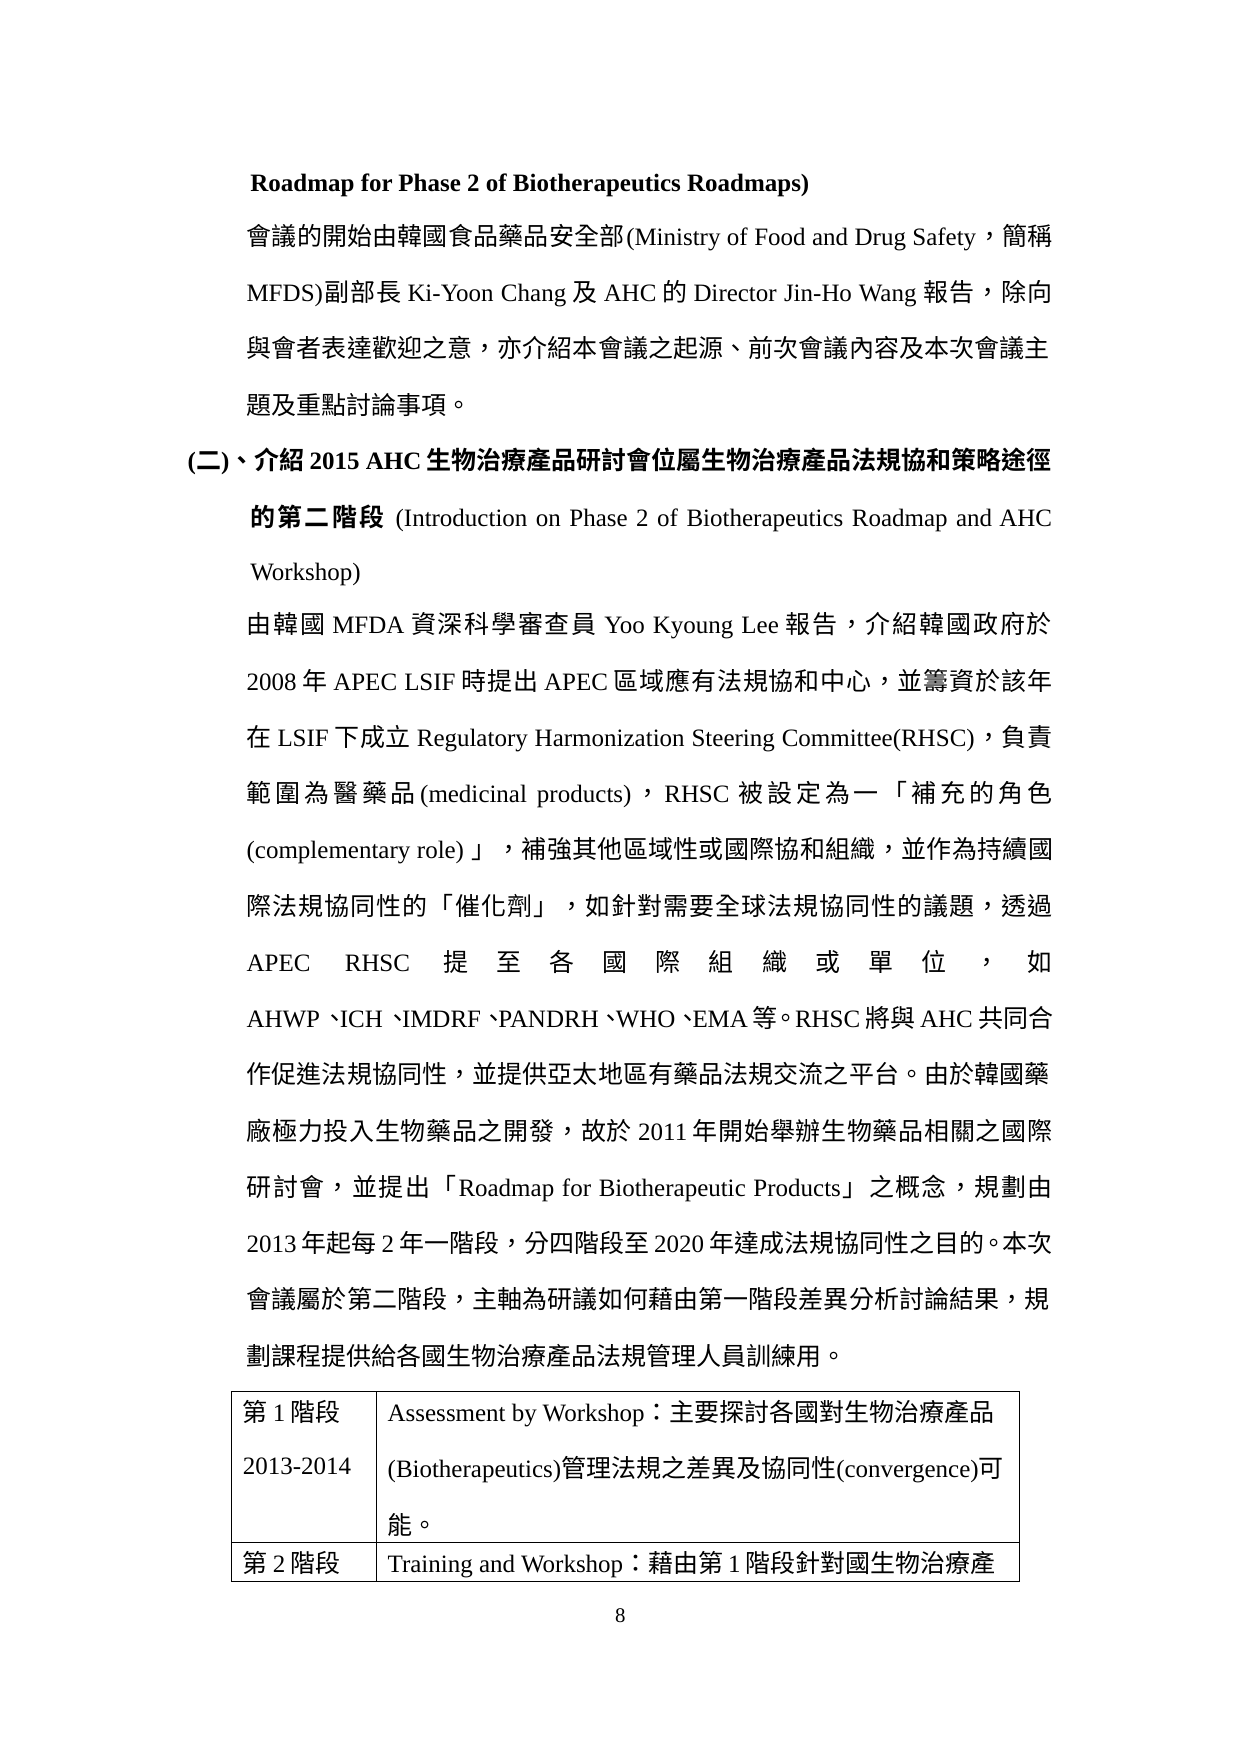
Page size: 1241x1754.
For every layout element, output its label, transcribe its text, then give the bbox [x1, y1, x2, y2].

table_cell 第2階段 [232, 1543, 376, 1581]
text 會議的開始由韓國食品藥品安全部(Ministry of Food and Drug Safety，簡稱MFDS)副部長Ki-Yoon Chang及AHC的Director Jin-Ho Wang報告，除向與會者表達歡迎之意，亦介紹本會議之起源、前次會議內容及本次會議主題及重點討論事項。 [246, 216, 1053, 422]
text (二)、介紹2015 AHC生物治療產品研討會位屬生物治療產品法規協和策略途徑的第二階段 (Introduction on Phase 2 of Biotherapeutics Roadmap and AHC Workshop) [187, 440, 1053, 590]
text Roadmap for Phase 2 of Biotherapeutics Roadmaps) [187, 164, 1053, 202]
text 由韓國MFDA資深科學審查員Yoo Kyoung Lee報告，介紹韓國政府於2008年APEC LSIF時提出APEC區域應有法規協和中心，並籌資於該年在LSIF下成立Regulatory Harmonization Steering Committee(RHSC)，負責範圍為醫藥品(medicinal products)，RHSC被設定為一「補充的角色(complementary role) 」，補強其他區域性或國際協和組織，並作為持續國際法規協同性的「催化劑」，如針對需要全球法規協同性的議題，透過APEC RHSC提至各國際組織或單位，如AHWP、ICH、IMDRF、PANDRH、WHO、EMA等。RHSC將與AHC共同合作促進法規協同性，並提供亞太地區有藥品法規交流之平台。由於韓國藥廠極力投入生物藥品之開發，故於2011年開始舉辦生物藥品相關之國際研討會，並提出「Roadmap for Biotherapeutic Products」之概念，規劃由2013年起每2年一階段，分四階段至2020年達成法規協同性之目的。本次會議屬於第二階段，主軸為研議如何藉由第一階段差異分析討論結果，規劃課程提供給各國生物治療產品法規管理人員訓練用。 [246, 604, 1053, 1373]
table_header Assessment by Workshop：主要探討各國對生物治療產品(Biotherapeutics)管理法規之差異及協同性(convergence)可能。 [377, 1392, 1019, 1542]
table_header 第1階段 2013-2014 [232, 1392, 376, 1542]
table_cell Training and Workshop：藉由第1階段針對國生物治療產 [377, 1543, 1019, 1581]
